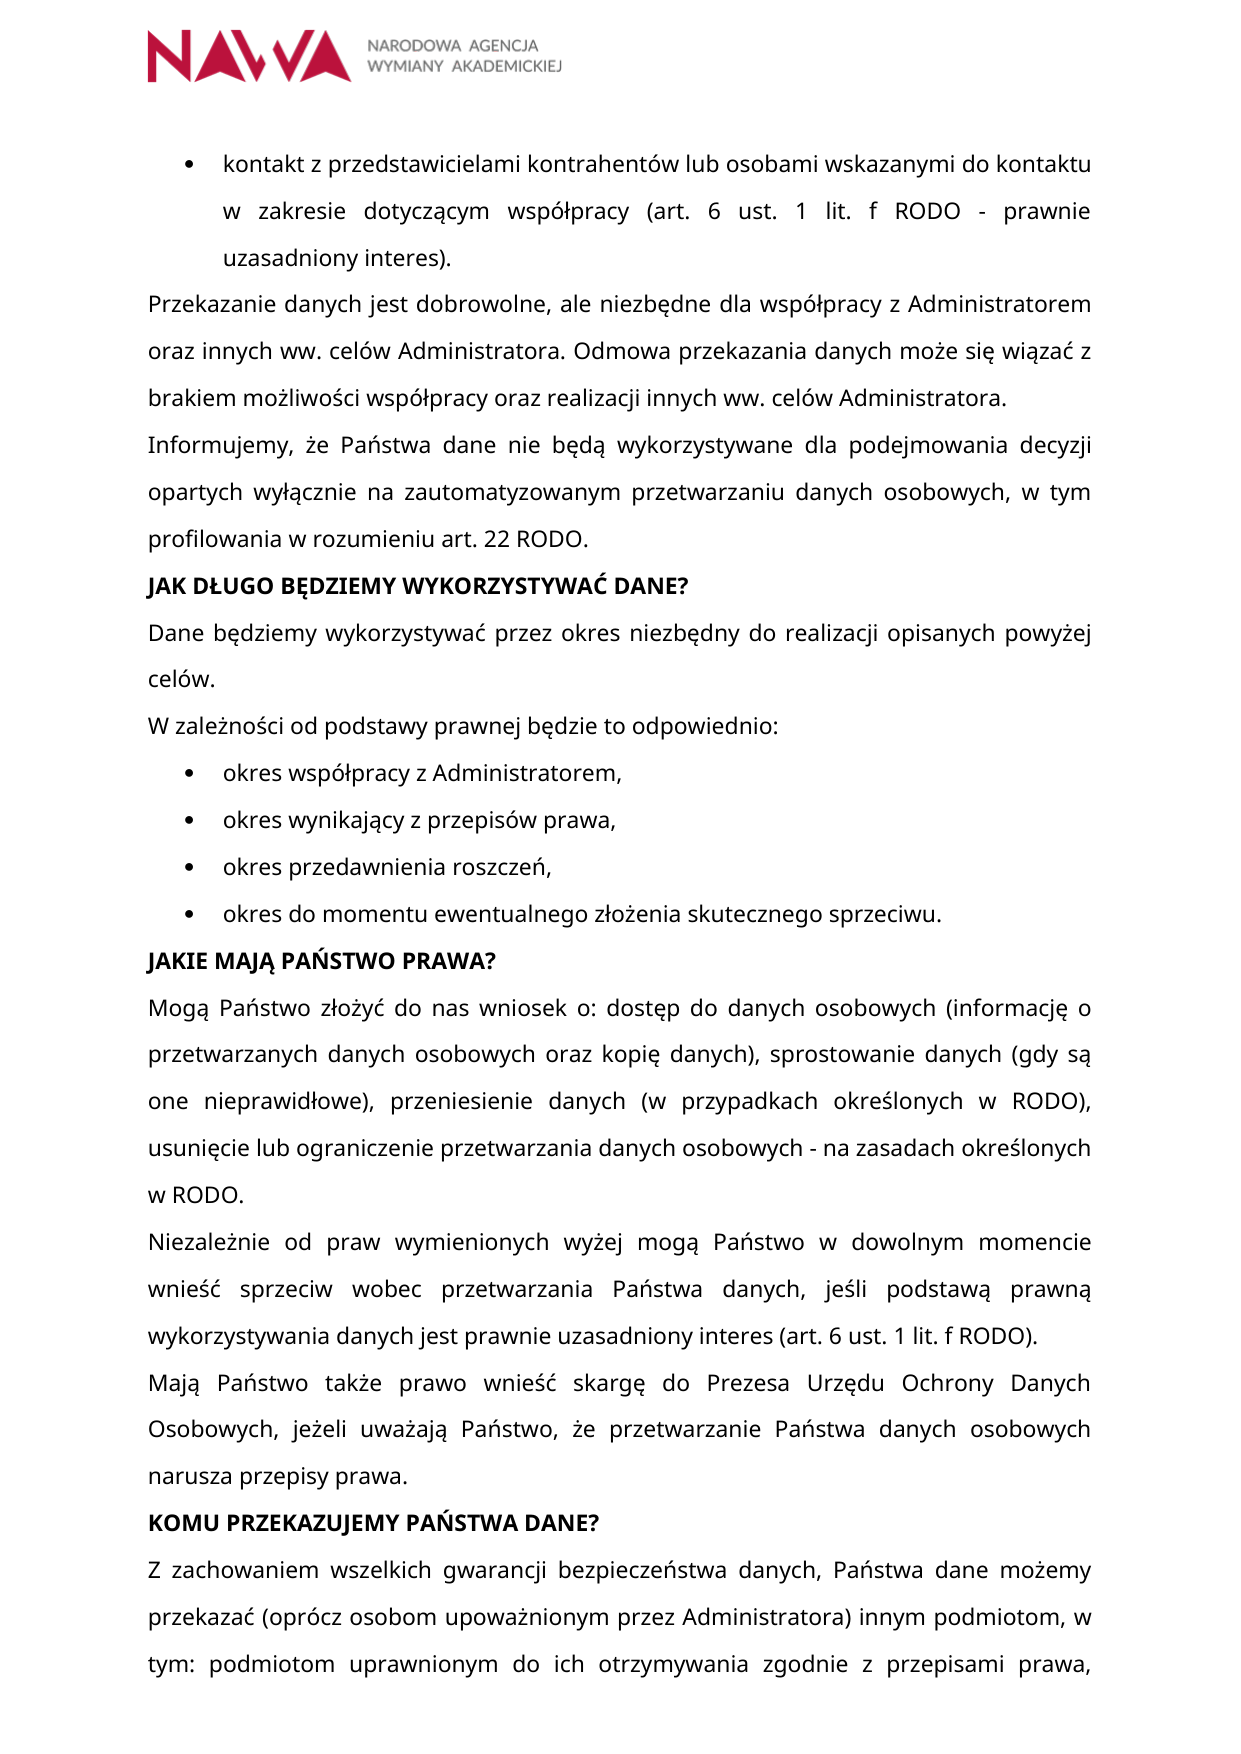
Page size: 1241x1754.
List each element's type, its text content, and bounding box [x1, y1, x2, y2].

list okres do momentu ewentualnego złożenia skutecznego sprzeciwu. [185, 898, 1092, 929]
text Informujemy, że Państwa dane nie będą wykorzystywane dla podejmowania decyzji opartych wyłącznie na zautomatyzowanym przetwarzaniu danych osobowych, w tym profilowania w rozumieniu art. 22 RODO. [148, 429, 1092, 554]
list okres przedawnienia roszczeń, [185, 851, 1092, 882]
list kontakt z przedstawicielami kontrahentów lub osobami wskazanymi do kontaktu w zakresie dotyczącym współpracy (art. 6 ust. 1 lit. f RODO - prawnie uzasadniony interes). [185, 148, 1092, 273]
text Mogą Państwo złożyć do nas wniosek o: dostęp do danych osobowych (informację o przetwarzanych danych osobowych oraz kopię danych), sprostowanie danych (gdy są one nieprawidłowe), przeniesienie danych (w przypadkach określonych w RODO), usunięcie lub ograniczenie przetwarzania danych osobowych - na zasadach określonych w RODO. [148, 991, 1092, 1210]
text Niezależnie od praw wymienionych wyżej mogą Państwo w dowolnym momencie wnieść sprzeciw wobec przetwarzania Państwa danych, jeśli podstawą prawną wykorzystywania danych jest prawnie uzasadniony interes (art. 6 ust. 1 lit. f RODO). [148, 1226, 1092, 1351]
text Mają Państwo także prawo wnieść skargę do Prezesa Urzędu Ochrony Danych Osobowych, jeżeli uważają Państwo, że przetwarzanie Państwa danych osobowych narusza przepisy prawa. [148, 1366, 1092, 1491]
text JAKIE MAJĄ PAŃSTWO PRAWA? [148, 944, 1092, 976]
text Dane będziemy wykorzystywać przez okres niezbędny do realizacji opisanych powyżej celów. W zależności od podstawy prawnej będzie to odpowiednio: [148, 616, 1092, 741]
text Z zachowaniem wszelkich gwarancji bezpieczeństwa danych, Państwa dane możemy przekazać (oprócz osobom upoważnionym przez Administratora) innym podmiotom, w tym: podmiotom uprawnionym do ich otrzymywania zgodnie z przepisami prawa, [148, 1554, 1092, 1679]
text KOMU PRZEKAZUJEMY PAŃSTWA DANE? [148, 1507, 1092, 1538]
text Przekazanie danych jest dobrowolne, ale niezbędne dla współpracy z Administratorem oraz innych ww. celów Administratora. Odmowa przekazania danych może się wiązać z brakiem możliwości współpracy oraz realizacji innych ww. celów Administratora. [148, 288, 1092, 413]
list okres współpracy z Administratorem, [185, 757, 1092, 788]
list okres wynikający z przepisów prawa, [185, 804, 1092, 835]
text JAK DŁUGO BĘDZIEMY WYKORZYSTYWAĆ DANE? [148, 569, 1092, 601]
